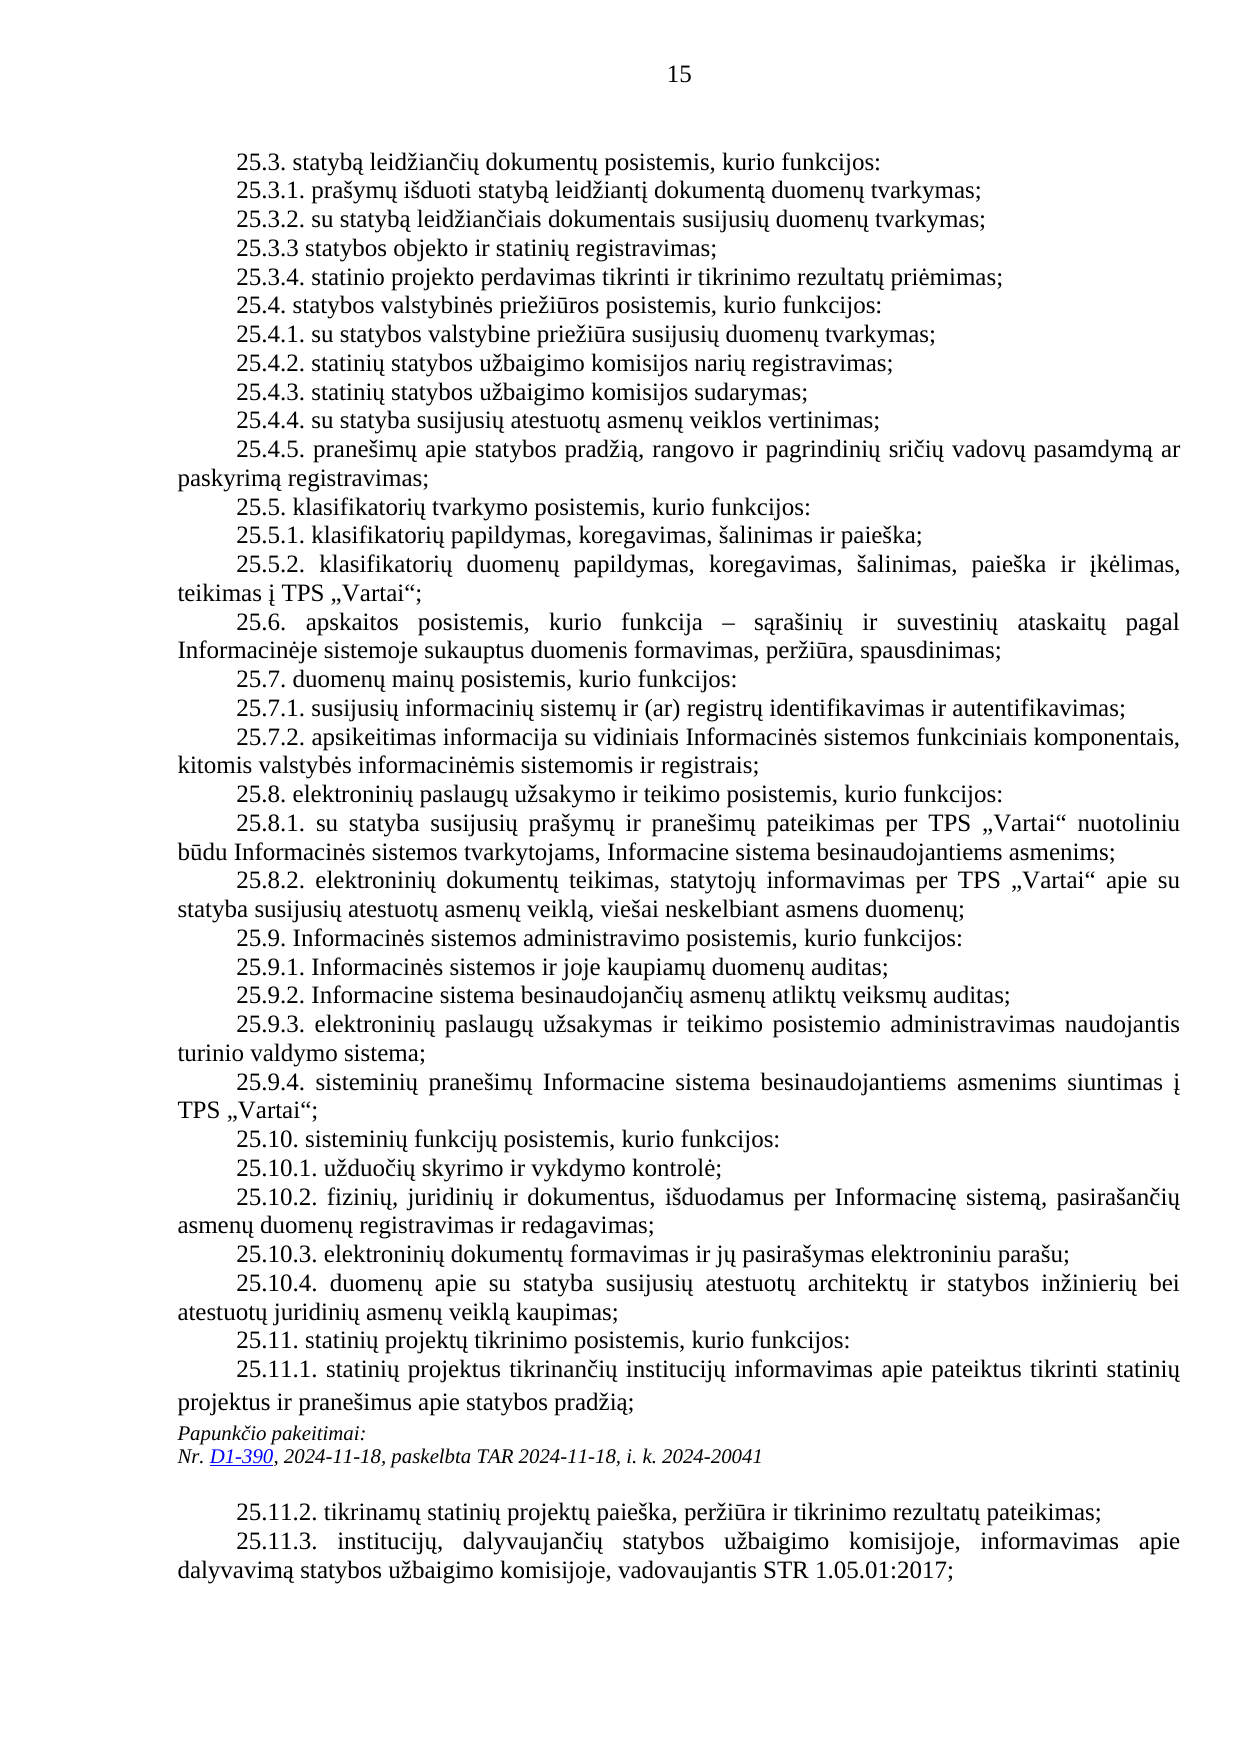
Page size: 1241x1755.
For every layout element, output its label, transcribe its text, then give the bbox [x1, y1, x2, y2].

text 25.3.2. su statybą leidžiančiais dokumentais susijusių duomenų tvarkymas; [177, 204, 1181, 233]
text 25.10. sisteminių funkcijų posistemis, kurio funkcijos: [177, 1124, 1181, 1153]
text 25.4.4. su statyba susijusių atestuotų asmenų veiklos vertinimas; [177, 406, 1181, 434]
text 25.4.2. statinių statybos užbaigimo komisijos narių registravimas; [177, 348, 1181, 377]
text Nr. D1-390, 2024-11-18, paskelbta TAR 2024-11-18, i. k. 2024-20041 [177, 1444, 1181, 1468]
text 25.3.1. prašymų išduoti statybą leidžiantį dokumentą duomenų tvarkymas; [177, 176, 1181, 204]
text 25.5.2. klasifikatorių duomenų papildymas, koregavimas, šalinimas, paieška ir įkėlimas, teikimas į TPS „Vartai“; [177, 549, 1181, 607]
text 25.8.2. elektroninių dokumentų teikimas, statytojų informavimas per TPS „Vartai“ apie su statyba susijusių atestuotų asmenų veiklą, viešai neskelbiant asmens duomenų; [177, 866, 1181, 923]
text 25.4.1. su statybos valstybine priežiūra susijusių duomenų tvarkymas; [177, 319, 1181, 348]
text Papunkčio pakeitimai: [177, 1420, 1181, 1444]
text 25.7. duomenų mainų posistemis, kurio funkcijos: [177, 664, 1181, 693]
text 25.10.4. duomenų apie su statyba susijusių atestuotų architektų ir statybos inžinierių bei atestuotų juridinių asmenų veiklą kaupimas; [177, 1268, 1181, 1326]
text 25.3.4. statinio projekto perdavimas tikrinti ir tikrinimo rezultatų priėmimas; [177, 262, 1181, 291]
text 25.10.3. elektroninių dokumentų formavimas ir jų pasirašymas elektroniniu parašu; [177, 1239, 1181, 1268]
text 25.9.1. Informacinės sistemos ir joje kaupiamų duomenų auditas; [177, 952, 1181, 981]
text 25.5.1. klasifikatorių papildymas, koregavimas, šalinimas ir paieška; [177, 521, 1181, 549]
text 25.11.2. tikrinamų statinių projektų paieška, peržiūra ir tikrinimo rezultatų pateikimas; [177, 1497, 1181, 1526]
text 25.7.2. apsikeitimas informacija su vidiniais Informacinės sistemos funkciniais komponentais, kitomis valstybės informacinėmis sistemomis ir registrais; [177, 722, 1181, 779]
text 25.6. apskaitos posistemis, kurio funkcija – sąrašinių ir suvestinių ataskaitų pagal Informacinėje sistemoje sukauptus duomenis formavimas, peržiūra, spausdinimas; [177, 607, 1181, 664]
text 25.7.1. susijusių informacinių sistemų ir (ar) registrų identifikavimas ir autentifikavimas; [177, 693, 1181, 722]
text 25.9.4. sisteminių pranešimų Informacine sistema besinaudojantiems asmenims siuntimas į TPS „Vartai“; [177, 1067, 1181, 1124]
text 25.10.1. užduočių skyrimo ir vykdymo kontrolė; [177, 1153, 1181, 1182]
text 25.4.3. statinių statybos užbaigimo komisijos sudarymas; [177, 377, 1181, 406]
text 25.11. statinių projektų tikrinimo posistemis, kurio funkcijos: [177, 1326, 1181, 1354]
text 25.9.2. Informacine sistema besinaudojančių asmenų atliktų veiksmų auditas; [177, 981, 1181, 1009]
text 25.8. elektroninių paslaugų užsakymo ir teikimo posistemis, kurio funkcijos: [177, 779, 1181, 808]
text 25.9.3. elektroninių paslaugų užsakymas ir teikimo posistemio administravimas naudojantis turinio valdymo sistema; [177, 1009, 1181, 1067]
text 25.8.1. su statyba susijusių prašymų ir pranešimų pateikimas per TPS „Vartai“ nuotoliniu būdu Informacinės sistemos tvarkytojams, Informacine sistema besinaudojantiems asmenims; [177, 808, 1181, 866]
text 25.10.2. fizinių, juridinių ir dokumentus, išduodamus per Informacinę sistemą, pasirašančių asmenų duomenų registravimas ir redagavimas; [177, 1182, 1181, 1239]
text 25.4.5. pranešimų apie statybos pradžią, rangovo ir pagrindinių sričių vadovų pasamdymą ar paskyrimą registravimas; [177, 434, 1181, 492]
text 25.5. klasifikatorių tvarkymo posistemis, kurio funkcijos: [177, 492, 1181, 521]
text 25.9. Informacinės sistemos administravimo posistemis, kurio funkcijos: [177, 923, 1181, 952]
text 25.3.3 statybos objekto ir statinių registravimas; [177, 233, 1181, 262]
text 25.11.1. statinių projektus tikrinančių institucijų informavimas apie pateiktus tikrinti statinių projektus ir pranešimus apie statybos pradžią; [177, 1354, 1181, 1416]
text 25.3. statybą leidžiančių dokumentų posistemis, kurio funkcijos: [177, 147, 1181, 176]
text 25.4. statybos valstybinės priežiūros posistemis, kurio funkcijos: [177, 291, 1181, 319]
text 25.11.3. institucijų, dalyvaujančių statybos užbaigimo komisijoje, informavimas apie dalyvavimą statybos užbaigimo komisijoje, vadovaujantis STR 1.05.01:2017; [177, 1526, 1181, 1583]
